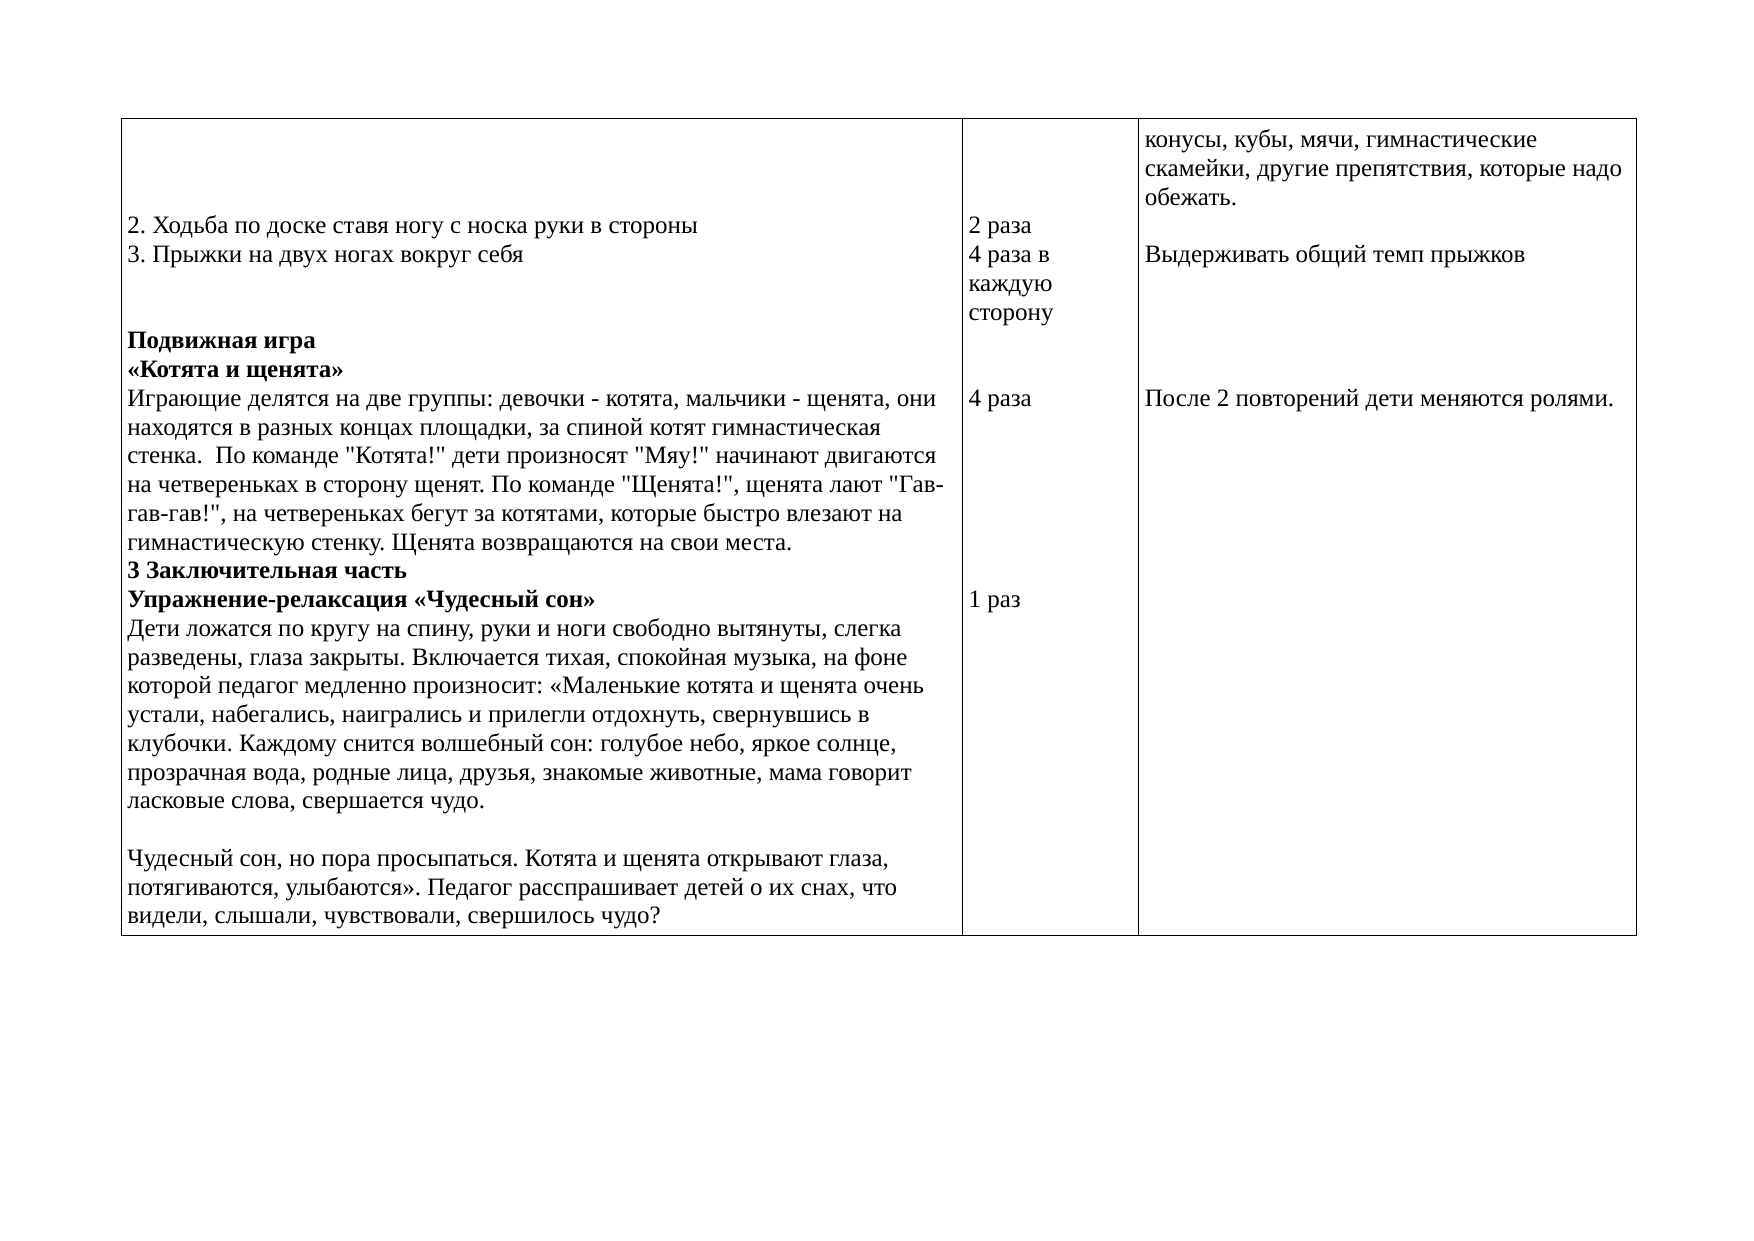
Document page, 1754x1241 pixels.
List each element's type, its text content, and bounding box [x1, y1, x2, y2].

table_cell конусы, кубы, мячи, гимнастические скамейки, другие препятствия, которые надо обежать. Выдерживать общий темп прыжков После 2 повторений дети меняются ролями. [1139, 119, 1636, 935]
table_cell 2. Ходьба по доске ставя ногу с носка руки в стороны 3. Прыжки на двух ногах вокруг себя Подвижная игра «Котята и щенята» Играющие делятся на две группы: девочки - котята, мальчики - щенята, они находятся в разных концах площадки, за спиной котят гимнастическая стенка. По команде "Котята!" дети произносят "Мяу!" начинают двигаются на четвереньках в сторону щенят. По команде "Щенята!", щенята лают "Гав-гав-гав!", на четвереньках бегут за котятами, которые быстро влезают на гимнастическую стенку. Щенята возвращаются на свои места. 3 Заключительная часть Упражнение-релаксация «Чудесный сон» Дети ложатся по кругу на спину, руки и ноги свободно вытянуты, слегка разведены, глаза закрыты. Включается тихая, спокойная музыка, на фоне которой педагог медленно произносит: «Маленькие котята и щенята очень устали, набегались, наигрались и прилегли отдохнуть, свернувшись в клубочки. Каждому снится волшебный сон: голубое небо, яркое солнце, прозрачная вода, родные лица, друзья, знакомые животные, мама говорит ласковые слова, свершается чудо. Чудесный сон, но пора просыпаться. Котята и щенята открывают глаза, потягиваются, улыбаются». Педагог расспрашивает детей о их снах, что видели, слышали, чувствовали, свершилось чудо? [122, 119, 962, 935]
table_cell 2 раза 4 раза в каждую сторону 4 раза 1 раз [963, 119, 1138, 935]
